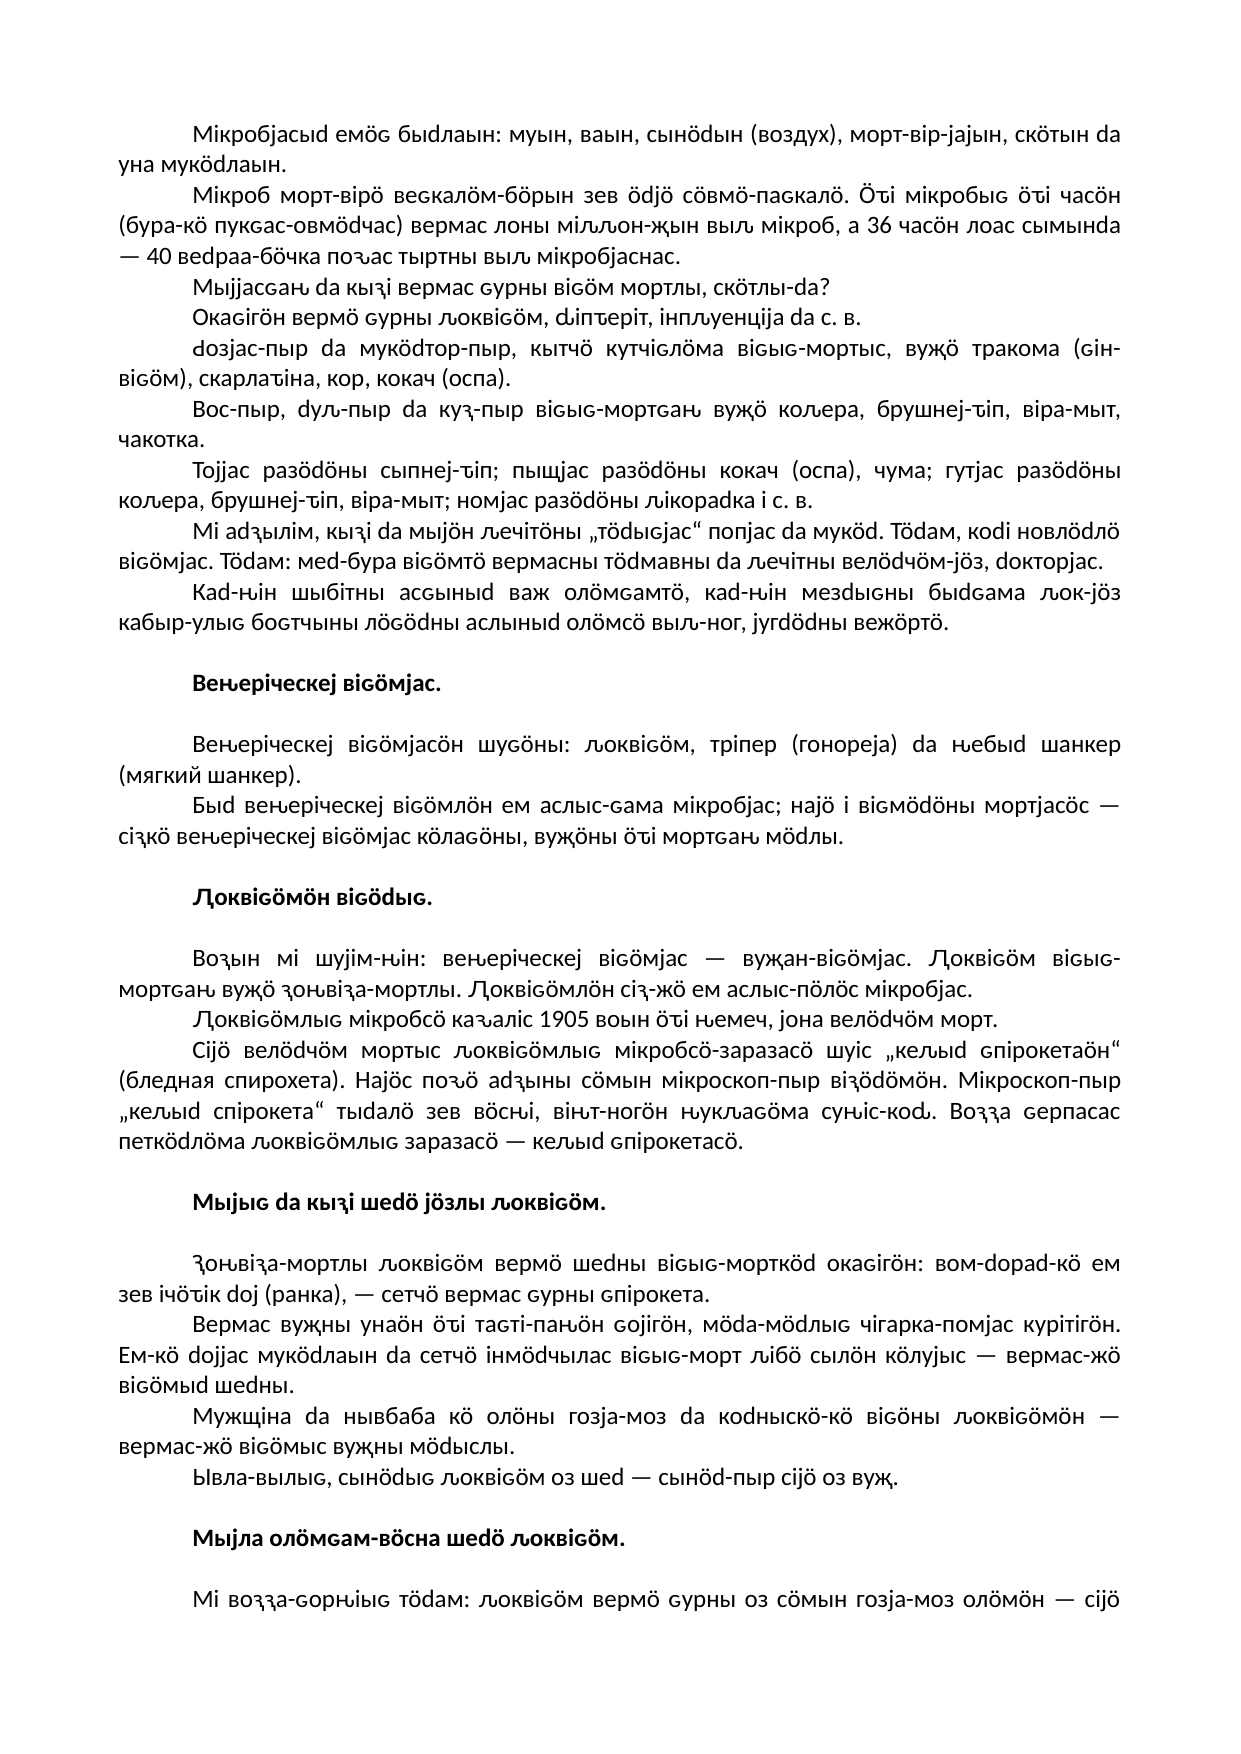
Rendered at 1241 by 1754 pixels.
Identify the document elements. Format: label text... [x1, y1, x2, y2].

text Ԉоквіԍӧмӧн віԍӧԁыԍ. [118, 881, 1122, 912]
text Ывла-вылыԍ, сынӧԁыԍ ԉоквіԍӧм оз шеԁ — сынӧԁ-пыр сіјӧ оз вуҗ. [118, 1461, 1122, 1492]
text Мыјла олӧмԍам-вӧсна шеԁӧ ԉоквіԍӧм. [118, 1522, 1122, 1553]
text Ԉоквіԍӧмлыԍ мікробсӧ каԅаліс 1905 воын ӧԏі ԋемеч, јона велӧԁчӧм морт. [118, 1003, 1122, 1034]
text Каԁ-ԋін шыбітны асԍыныԁ важ олӧмԍамтӧ, каԁ-ԋін мезԁыԍны быԁԍама ԉок-јӧз кабыр-улыԍ боԍтчыны лӧԍӧԁны аслыныԁ олӧмсӧ выԉ-ног, југԁӧԁны вежӧртӧ. [118, 576, 1122, 637]
text Ԇоԋвіԇа-мортлы ԉоквіԍӧм вермӧ шеԁны віԍыԍ-морткӧԁ окаԍігӧн: вом-ԁораԁ-кӧ ем зев ічӧԏік ԁој (ранка), — сетчӧ вермас ԍурны ԍпірокета. [118, 1247, 1122, 1308]
text Веԋеріческеј віԍӧмјас. [118, 667, 1122, 698]
text Окаԍігӧн вермӧ ԍурны ԉоквіԍӧм, ԃіпԏеріт, інпԉуенціја ԁа с. в. [118, 301, 1122, 332]
text Мікробјасыԁ емӧԍ быԁлаын: муын, ваын, сынӧԁын (воздух), морт-вір-јајын, скӧтын ԁа уна мукӧԁлаын. [118, 118, 1122, 179]
text Веԋеріческеј віԍӧмјасӧн шуԍӧны: ԉоквіԍӧм, тріпер (гонореја) ԁа ԋебыԁ шанкер (мягкий шанкер). [118, 728, 1122, 789]
text Ԁозјас-пыр ԁа мукӧԁтор-пыр, кытчӧ кутчіԍлӧма віԍыԍ-мортыс, вуҗӧ тракома (ԍін-віԍӧм), скарлаԏіна, кор, кокач (оспа). [118, 332, 1122, 393]
text Тојјас разӧԁӧны сыпнеј-ԏіп; пыщјас разӧԁӧны кокач (оспа), чума; гутјас разӧԁӧны коԉера, брушнеј-ԏіп, віра-мыт; номјас разӧԁӧны ԉікораԁка і с. в. [118, 454, 1122, 515]
text Воԇын мі шујім-ԋін: веԋеріческеј віԍӧмјас — вуҗан-віԍӧмјас. Ԉоквіԍӧм віԍыԍ-мортԍаԋ вуҗӧ ԇоԋвіԇа-мортлы. Ԉоквіԍӧмлӧн сіԇ-жӧ ем аслыс-пӧлӧс мікробјас. [118, 942, 1122, 1003]
text Вермас вуҗны унаӧн ӧԏі таԍті-паԋӧн ԍојігӧн, мӧԁа-мӧԁлыԍ чігарка-помјас курітігӧн. Ем-кӧ ԁојјас мукӧԁлаын ԁа сетчӧ інмӧԁчылас віԍыԍ-морт ԉібӧ сылӧн кӧлујыс — вермас-жӧ віԍӧмыԁ шеԁны. [118, 1308, 1122, 1400]
text Сіјӧ велӧԁчӧм мортыс ԉоквіԍӧмлыԍ мікробсӧ-заразасӧ шуіс „кеԉыԁ ԍпірокетаӧн“ (бледная спирохета). Најӧс поԅӧ аԁԇыны сӧмын мікроскоп-пыр віԇӧԁӧмӧн. Мікроскоп-пыр „кеԉыԁ спірокета“ тыԁалӧ зев вӧсԋі, віԋт-ногӧн ԋукԉаԍӧма суԋіс-коԃ. Воԇԇа ԍерпасас петкӧԁлӧма ԉоквіԍӧмлыԍ заразасӧ — кеԉыԁ ԍпірокетасӧ. [118, 1034, 1122, 1156]
text Мыјыԍ ԁа кыԇі шеԁӧ јӧзлы ԉоквіԍӧм. [118, 1186, 1122, 1217]
text Мікроб морт-вірӧ веԍкалӧм-бӧрын зев ӧԁјӧ сӧвмӧ-паԍкалӧ. Ӧԏі мікробыԍ ӧԏі часӧн (бура-кӧ пукԍас-овмӧԁчас) вермас лоны міԉԉон-җын выԉ мікроб, а 36 часӧн лоас сымынԁа — 40 веԁраа-бӧчка поԅас тыртны выԉ мікробјаснас. [118, 179, 1122, 271]
text Мі воԇԇа-ԍорԋіыԍ тӧԁам: ԉоквіԍӧм вермӧ ԍурны оз сӧмын гозја-моз олӧмӧн — сіјӧ [118, 1583, 1122, 1614]
text Мі аԁԇылім, кыԇі ԁа мыјӧн ԉечітӧны „тӧԁыԍјас“ попјас ԁа мукӧԁ. Тӧԁам, коԁі новлӧԁлӧ віԍӧмјас. Тӧԁам: меԁ-бура віԍӧмтӧ вермасны тӧԁмавны ԁа ԉечітны велӧԁчӧм-јӧз, ԁокторјас. [118, 515, 1122, 576]
text Быԁ веԋеріческеј віԍӧмлӧн ем аслыс-ԍама мікробјас; најӧ і віԍмӧԁӧны мортјасӧс — сіԇкӧ веԋеріческеј віԍӧмјас кӧлаԍӧны, вуҗӧны ӧԏі мортԍаԋ мӧԁлы. [118, 789, 1122, 851]
text Мужщіна ԁа нывбаба кӧ олӧны гозја-моз ԁа коԁныскӧ-кӧ віԍӧны ԉоквіԍӧмӧн — вермас-жӧ віԍӧмыс вуҗны мӧԁыслы. [118, 1400, 1122, 1461]
text Мыјјасԍаԋ ԁа кыԇі вермас ԍурны віԍӧм мортлы, скӧтлы-ԁа? [118, 271, 1122, 301]
text Вос-пыр, ԁуԉ-пыр ԁа куԇ-пыр віԍыԍ-мортԍаԋ вуҗӧ коԉера, брушнеј-ԏіп, віра-мыт, чакотка. [118, 393, 1122, 454]
